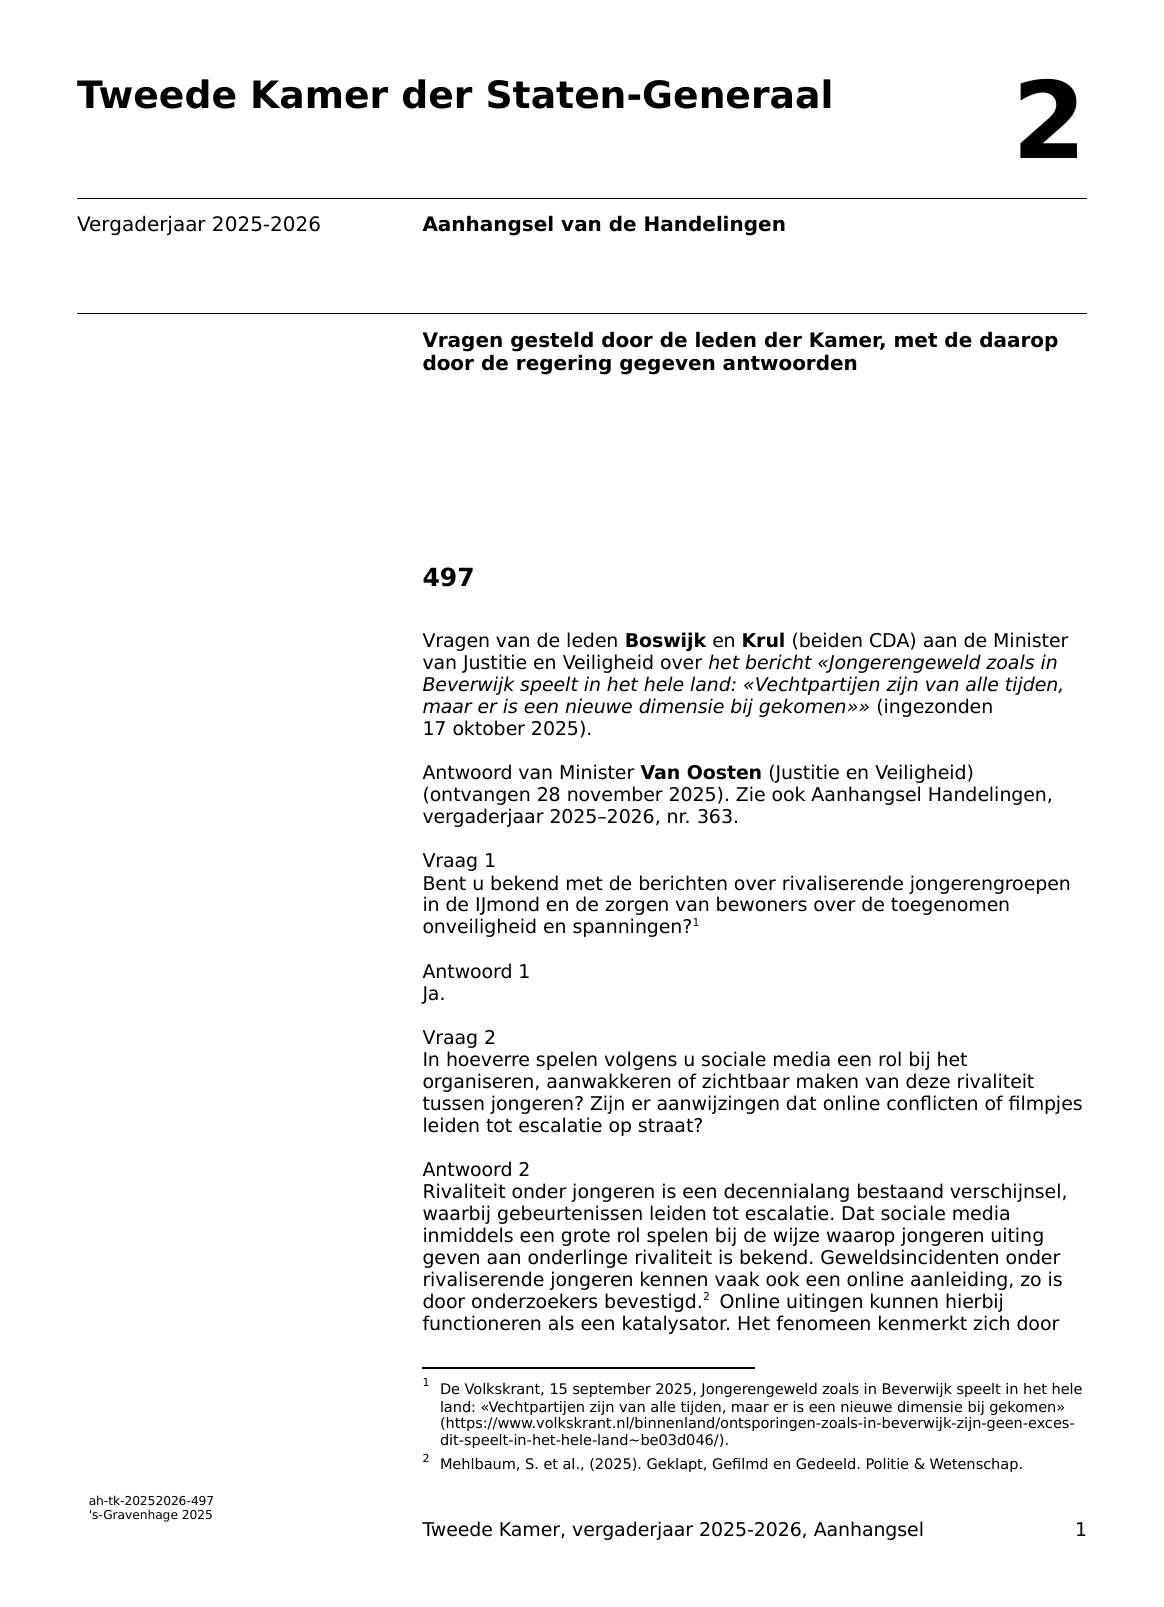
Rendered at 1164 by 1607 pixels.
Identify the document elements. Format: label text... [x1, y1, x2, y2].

text Bent u bekend met de berichten over rivaliserende jongerengroepen in de IJmond en de zorgen van bewoners over de toegenomen onveiligheid en spanningen? [422, 872, 1087, 938]
text Antwoord van Minister Van Oosten (Justitie en Veiligheid) (ontvangen 28 november 2025). Zie ook Aanhangsel Handelingen, vergaderjaar 2025–2026, nr. 363. [422, 762, 1087, 828]
table_header 2 [886, 59, 1087, 198]
text In hoeverre spelen volgens u sociale media een rol bij het organiseren, aanwakkeren of zichtbaar maken van deze rivaliteit tussen jongeren? Zijn er aanwijzingen dat online conflicten of filmpjes leiden tot escalatie op straat? [422, 1049, 1087, 1137]
text Antwoord 1 [422, 961, 1087, 982]
text 's-Gravenhage 2025 [88, 1508, 323, 1522]
table_header Tweede Kamer der Staten-Generaal [77, 59, 886, 198]
text De Volkskrant, 15 september 2025, Jongerengeweld zoals in Beverwijk speelt in het hele land: «Vechtpartijen zijn van alle tijden, maar er is een nieuwe dimensie bij gekomen» (https://www.volkskrant.nl/binnenland/ontsporingen-zoals-in-beverwijk-zijn-geen-exces-dit-speelt-in-het-hele-land~be03d046/). [422, 1377, 1087, 1449]
table_cell Aanhangsel van de Handelingen [422, 199, 1087, 313]
table_cell [77, 314, 422, 375]
text Ja. [422, 982, 1087, 1004]
text 497 [422, 563, 1087, 592]
text Rivaliteit onder jongeren is een decennialang bestaand verschijnsel, waarbij gebeurtenissen leiden tot escalatie. Dat sociale media inmiddels een grote rol spelen bij de wijze waarop jongeren uiting geven aan onderlinge rivaliteit is bekend. Geweldsincidenten onder rivaliserende jongeren kennen vaak ook een online aanleiding, zo is door onderzoekers bevestigd. Online uitingen kunnen hierbij functioneren als een katalysator. Het fenomeen kenmerkt zich door [422, 1181, 1087, 1334]
text Mehlbaum, S. et al., (2025). Geklapt, Gefilmd en Gedeeld. Politie & Wetenschap. [422, 1452, 1087, 1474]
text Vraag 1 [422, 850, 1087, 872]
text ah-tk-20252026-497 [88, 1494, 323, 1508]
text Antwoord 2 [422, 1159, 1087, 1181]
table_cell Vragen gesteld door de leden der Kamer, met de daarop door de regering gegeven antwoorden [422, 314, 1087, 375]
text Vraag 2 [422, 1027, 1087, 1049]
table_cell Vergaderjaar 2025-2026 [77, 199, 422, 313]
text Vragen van de leden Boswijk en Krul (beiden CDA) aan de Minister van Justitie en Veiligheid over het bericht «Jongerengeweld zoals in Beverwijk speelt in het hele land: «Vechtpartijen zijn van alle tijden, maar er is een nieuwe dimensie bij gekomen»» (ingezonden 17 oktober 2025). [422, 630, 1087, 740]
